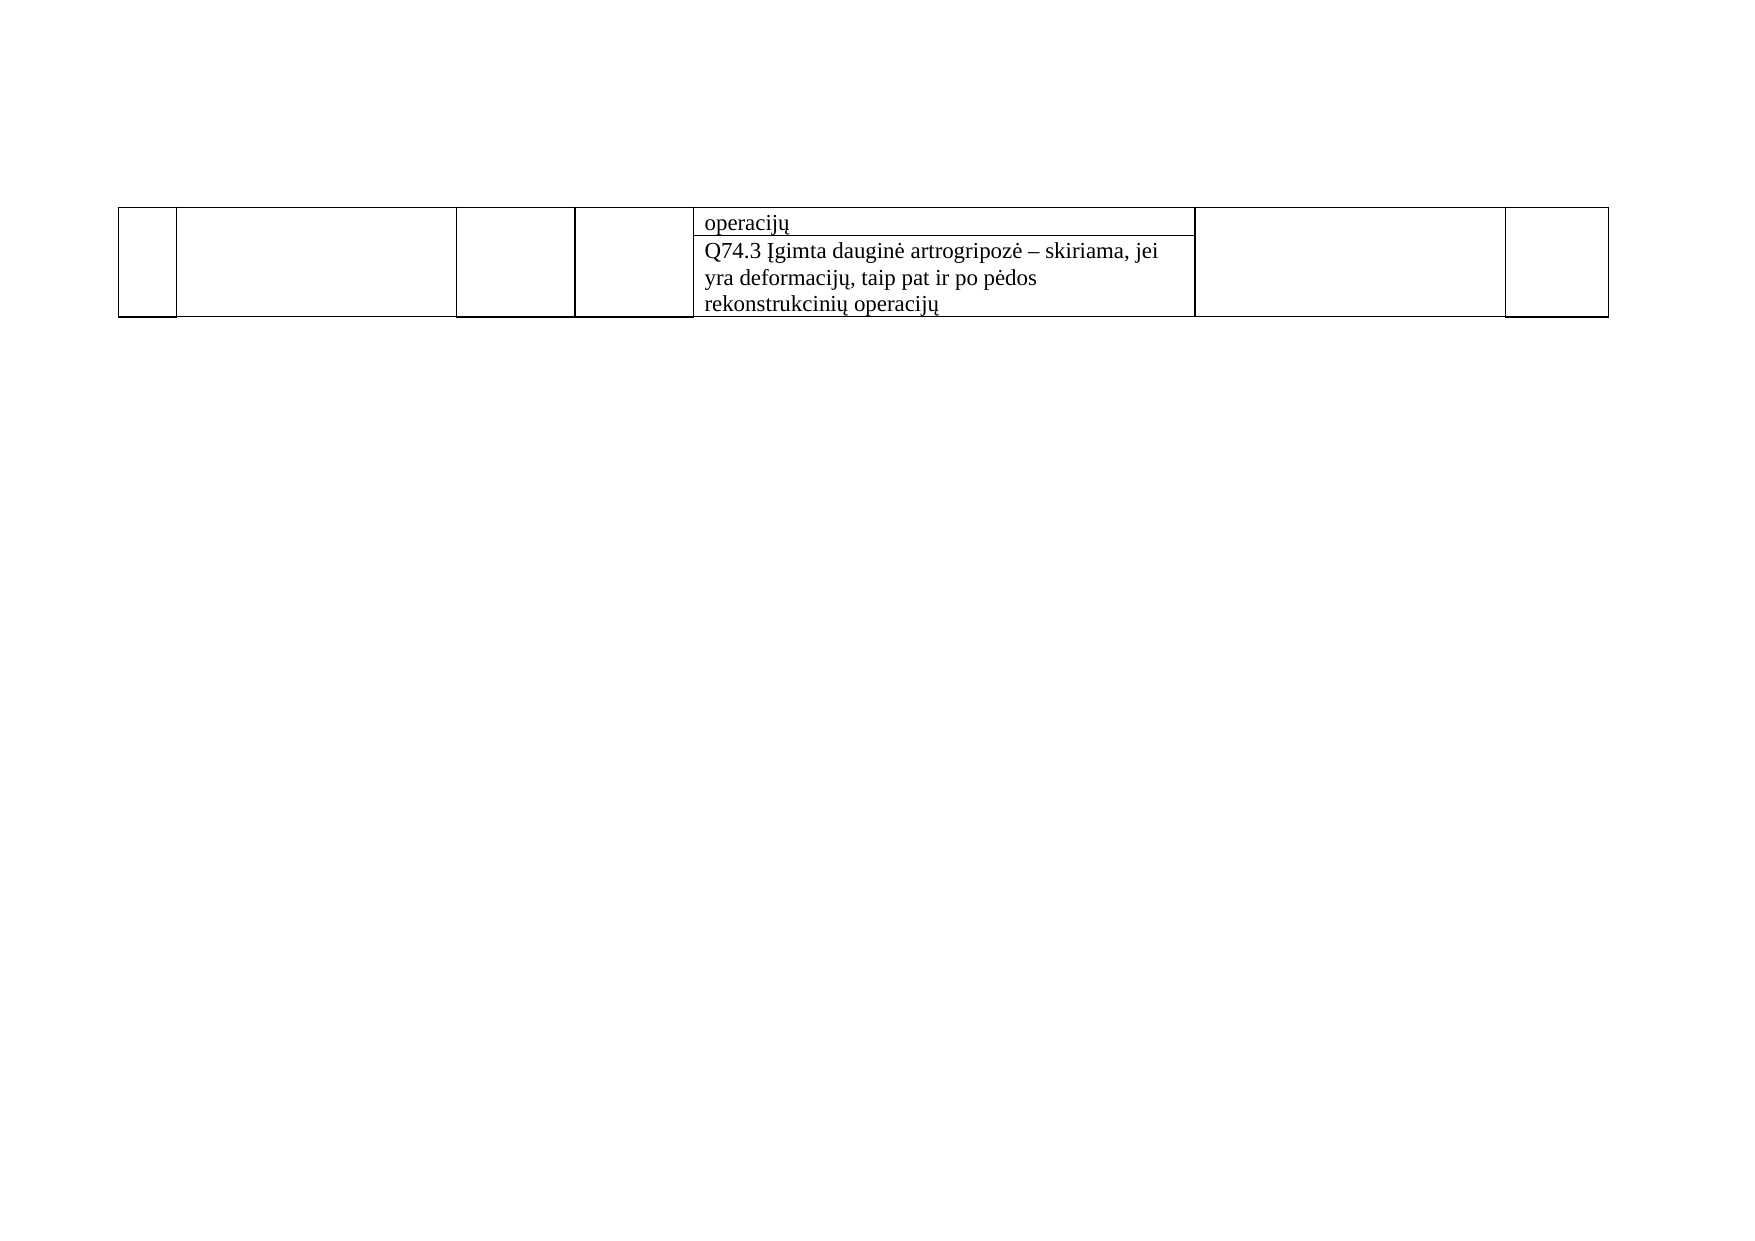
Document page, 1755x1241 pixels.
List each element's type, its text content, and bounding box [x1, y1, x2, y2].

table_cell [1506, 208, 1608, 316]
table_cell [1196, 208, 1505, 316]
table_cell Q74.3 Įgimta dauginė artrogripozė – skiriama, jei yra deformacijų, taip pat ir po pėdos rekonstrukcinių operacijų [694, 236, 1194, 316]
table_cell [576, 208, 693, 316]
table_cell [119, 208, 176, 316]
table_cell [177, 208, 456, 316]
table_cell [457, 208, 574, 316]
table_cell operacijų [694, 208, 1194, 235]
